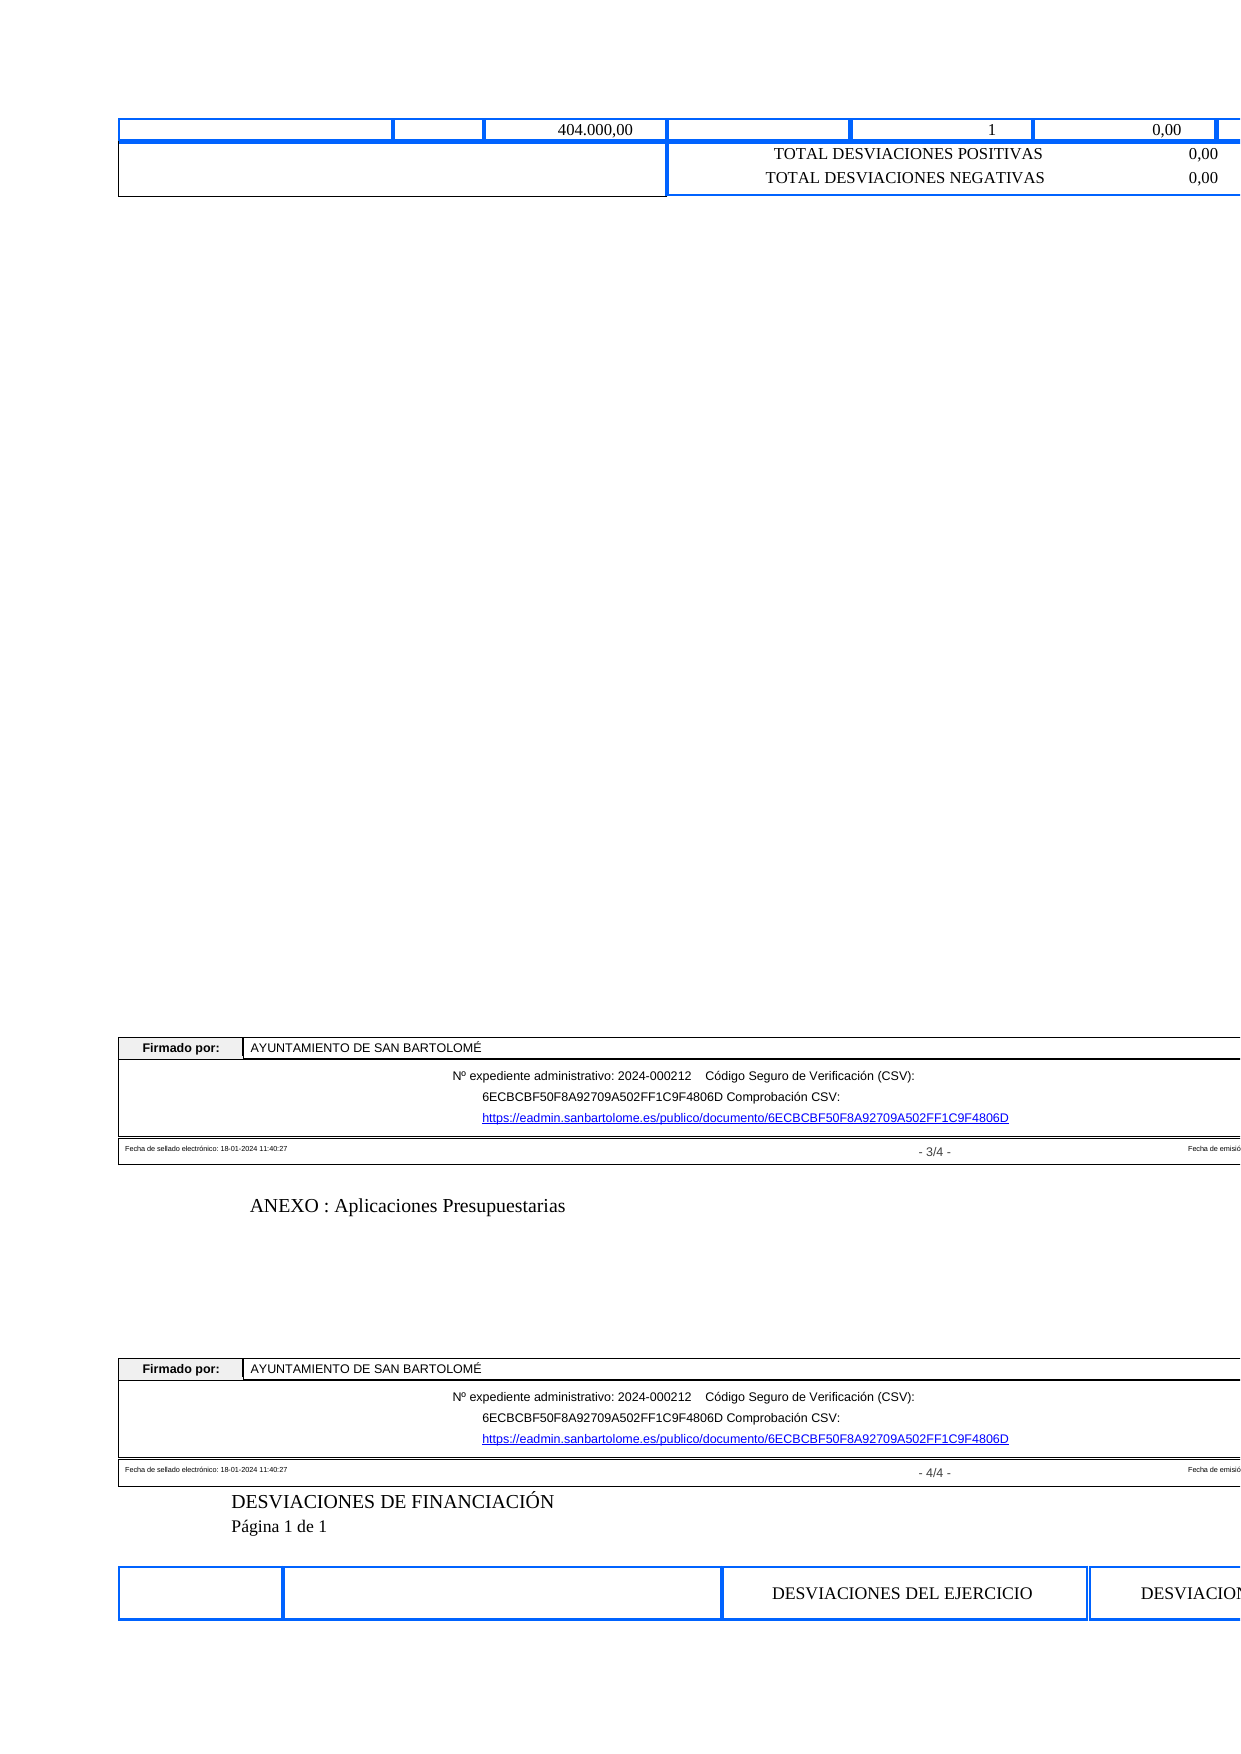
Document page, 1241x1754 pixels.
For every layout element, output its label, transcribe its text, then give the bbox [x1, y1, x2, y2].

table_header [120, 1568, 281, 1618]
table_cell [120, 120, 391, 139]
table_cell 0,00 [1035, 120, 1214, 139]
table_header AYUNTAMIENTO DE SAN BARTOLOMÉ [244, 1359, 1240, 1379]
table_cell TOTAL DESVIACIONES POSITIVAS 0,00 2.421,27 TOTAL DESVIACIONES NEGATIVAS 0,00 0,00 [669, 144, 1240, 194]
table_header DESVIACIONES DEL EJERCICIO [724, 1568, 1086, 1618]
table_cell 2.421,27 [1219, 120, 1240, 139]
table_header AYUNTAMIENTO DE SAN BARTOLOMÉ [244, 1038, 1240, 1058]
text Página 1 de 1 [231, 1516, 1122, 1536]
table_header [285, 1568, 720, 1618]
table_cell 404.000,00 [486, 120, 665, 139]
table_cell [669, 120, 848, 139]
text ANEXO : Aplicaciones Presupuestarias [249, 1194, 1122, 1217]
table_cell [119, 144, 665, 196]
table_cell [395, 120, 482, 139]
table_header Firmado por: [119, 1359, 242, 1377]
table_header Firmado por: [119, 1038, 242, 1056]
table_cell Nº expediente administrativo: 2024-000212 Código Seguro de Verificación (CSV): 6ECBCBF50F8A92709A502FF1C9F4806D Comprobación CSV: https://eadmin.sanbartolome.es/publico/documento/6ECBCBF50F8A92709A502FF1C9F4806D [119, 1060, 1240, 1136]
table_cell Fecha de sellado electrónico: 18-01-2024 11:40:27 - 4/4 - Fecha de emisión de esta copia: 18-01-2024 11:40:28 [119, 1460, 1240, 1486]
table_cell Nº expediente administrativo: 2024-000212 Código Seguro de Verificación (CSV): 6ECBCBF50F8A92709A502FF1C9F4806D Comprobación CSV: https://eadmin.sanbartolome.es/publico/documento/6ECBCBF50F8A92709A502FF1C9F4806D [119, 1381, 1240, 1457]
table_header DESVIACIONES ACUMULADAS [1091, 1568, 1240, 1618]
table_cell 1 [853, 120, 1031, 139]
table_cell Fecha de sellado electrónico: 18-01-2024 11:40:27 - 3/4 - Fecha de emisión de esta copia: 18-01-2024 11:40:28 [119, 1139, 1240, 1164]
text DESVIACIONES DE FINANCIACIÓN [231, 1490, 1122, 1512]
